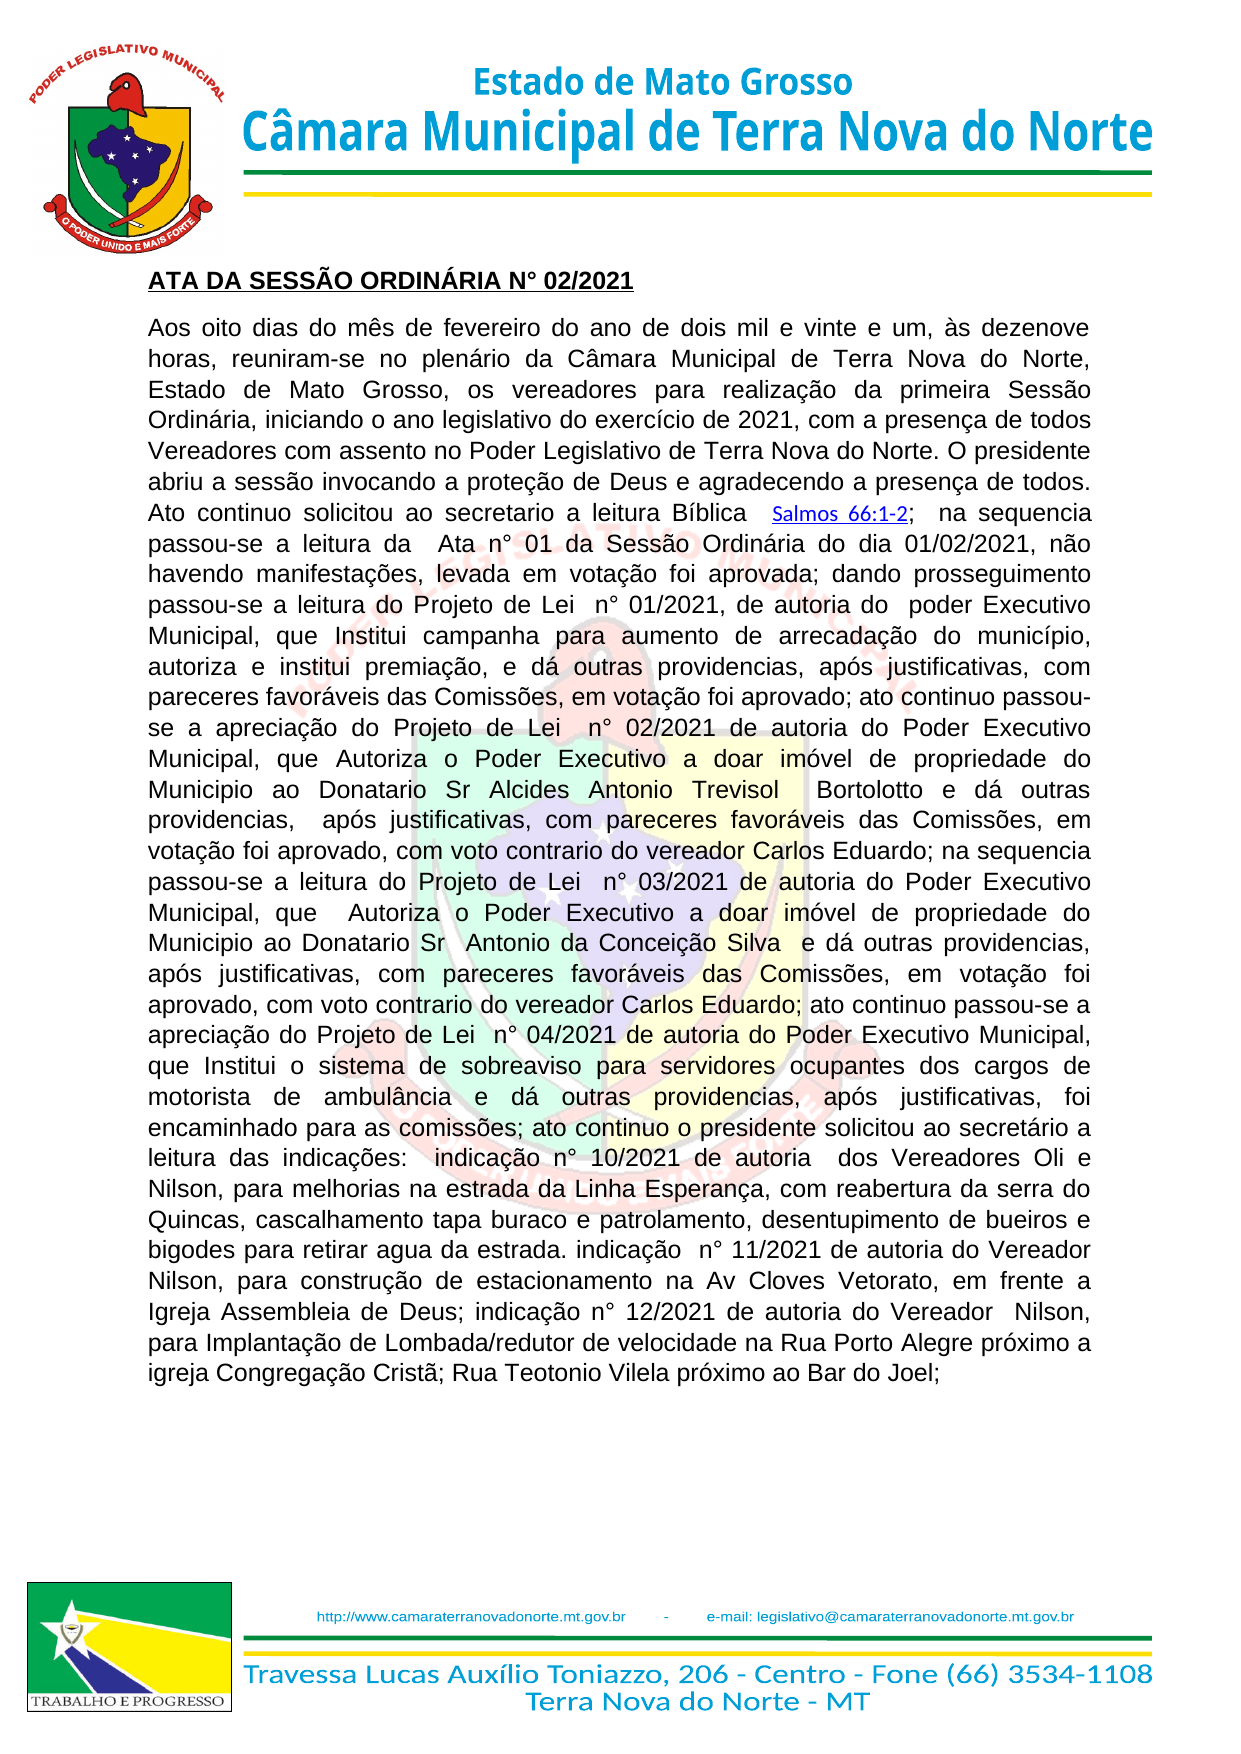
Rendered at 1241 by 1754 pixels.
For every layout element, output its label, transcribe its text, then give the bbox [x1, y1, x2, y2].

text Aos oito dias do mês de fevereiro do ano de dois mil e vinte e um, às dezenove horas, reuniram-se no plenário da Câmara Municipal de Terra Nova do Norte, Estado de Mato Grosso, os vereadores para realização da primeira Sessão Ordinária, iniciando o ano legislativo do exercício de 2021, com a presença de todos Vereadores com assento no Poder Legislativo de Terra Nova do Norte. O presidente abriu a sessão invocando a proteção de Deus e agradecendo a presença de todos. Ato continuo solicitou ao secretario a leitura Bíblica Salmos 66:1-2; na sequencia passou-se a leitura da Ata n° 01 da Sessão Ordinária do dia 01/02/2021, não havendo manifestações, levada em votação foi aprovada; dando prosseguimento passou-se a leitura do Projeto de Lei n° 01/2021, de autoria do poder Executivo Municipal, que Institui campanha para aumento de arrecadação do município, autoriza e institui premiação, e dá outras providencias, após justificativas, com pareceres favoráveis das Comissões, em votação foi aprovado; ato continuo passou-se a apreciação do Projeto de Lei n° 02/2021 de autoria do Poder Executivo Municipal, que Autoriza o Poder Executivo a doar imóvel de propriedade do Municipio ao Donatario Sr Alcides Antonio Trevisol Bortolotto e dá outras providencias, após justificativas, com pareceres favoráveis das Comissões, em votação foi aprovado, com voto contrario do vereador Carlos Eduardo; na sequencia passou-se a leitura do Projeto de Lei n° 03/2021 de autoria do Poder Executivo Municipal, que Autoriza o Poder Executivo a doar imóvel de propriedade do Municipio ao Donatario Sr Antonio da Conceição Silva e dá outras providencias, após justificativas, com pareceres favoráveis das Comissões, em votação foi aprovado, com voto contrario do vereador Carlos Eduardo; ato continuo passou-se a apreciação do Projeto de Lei n° 04/2021 de autoria do Poder Executivo Municipal, que Institui o sistema de sobreaviso para servidores ocupantes dos cargos de motorista de ambulância e dá outras providencias, após justificativas, foi encaminhado para as comissões; ato continuo o presidente solicitou ao secretário a leitura das indicações: indicação n° 10/2021 de autoria dos Vereadores Oli e Nilson, para melhorias na estrada da Linha Esperança, com reabertura da serra do Quincas, cascalhamento tapa buraco e patrolamento, desentupimento de bueiros e bigodes para retirar agua da estrada. indicação n° 11/2021 de autoria do Vereador Nilson, para construção de estacionamento na Av Cloves Vetorato, em frente a Igreja Assembleia de Deus; indicação n° 12/2021 de autoria do Vereador Nilson, para Implantação de Lombada/redutor de velocidade na Rua Porto Alegre próximo a igreja Congregação Cristã; Rua Teotonio Vilela próximo ao Bar do Joel; [148, 313, 1092, 1387]
picture [28, 1583, 231, 1711]
picture [25, 42, 230, 256]
text ATA DA SESSÃO ORDINÁRIA N° 02/2021 [148, 266, 1092, 294]
